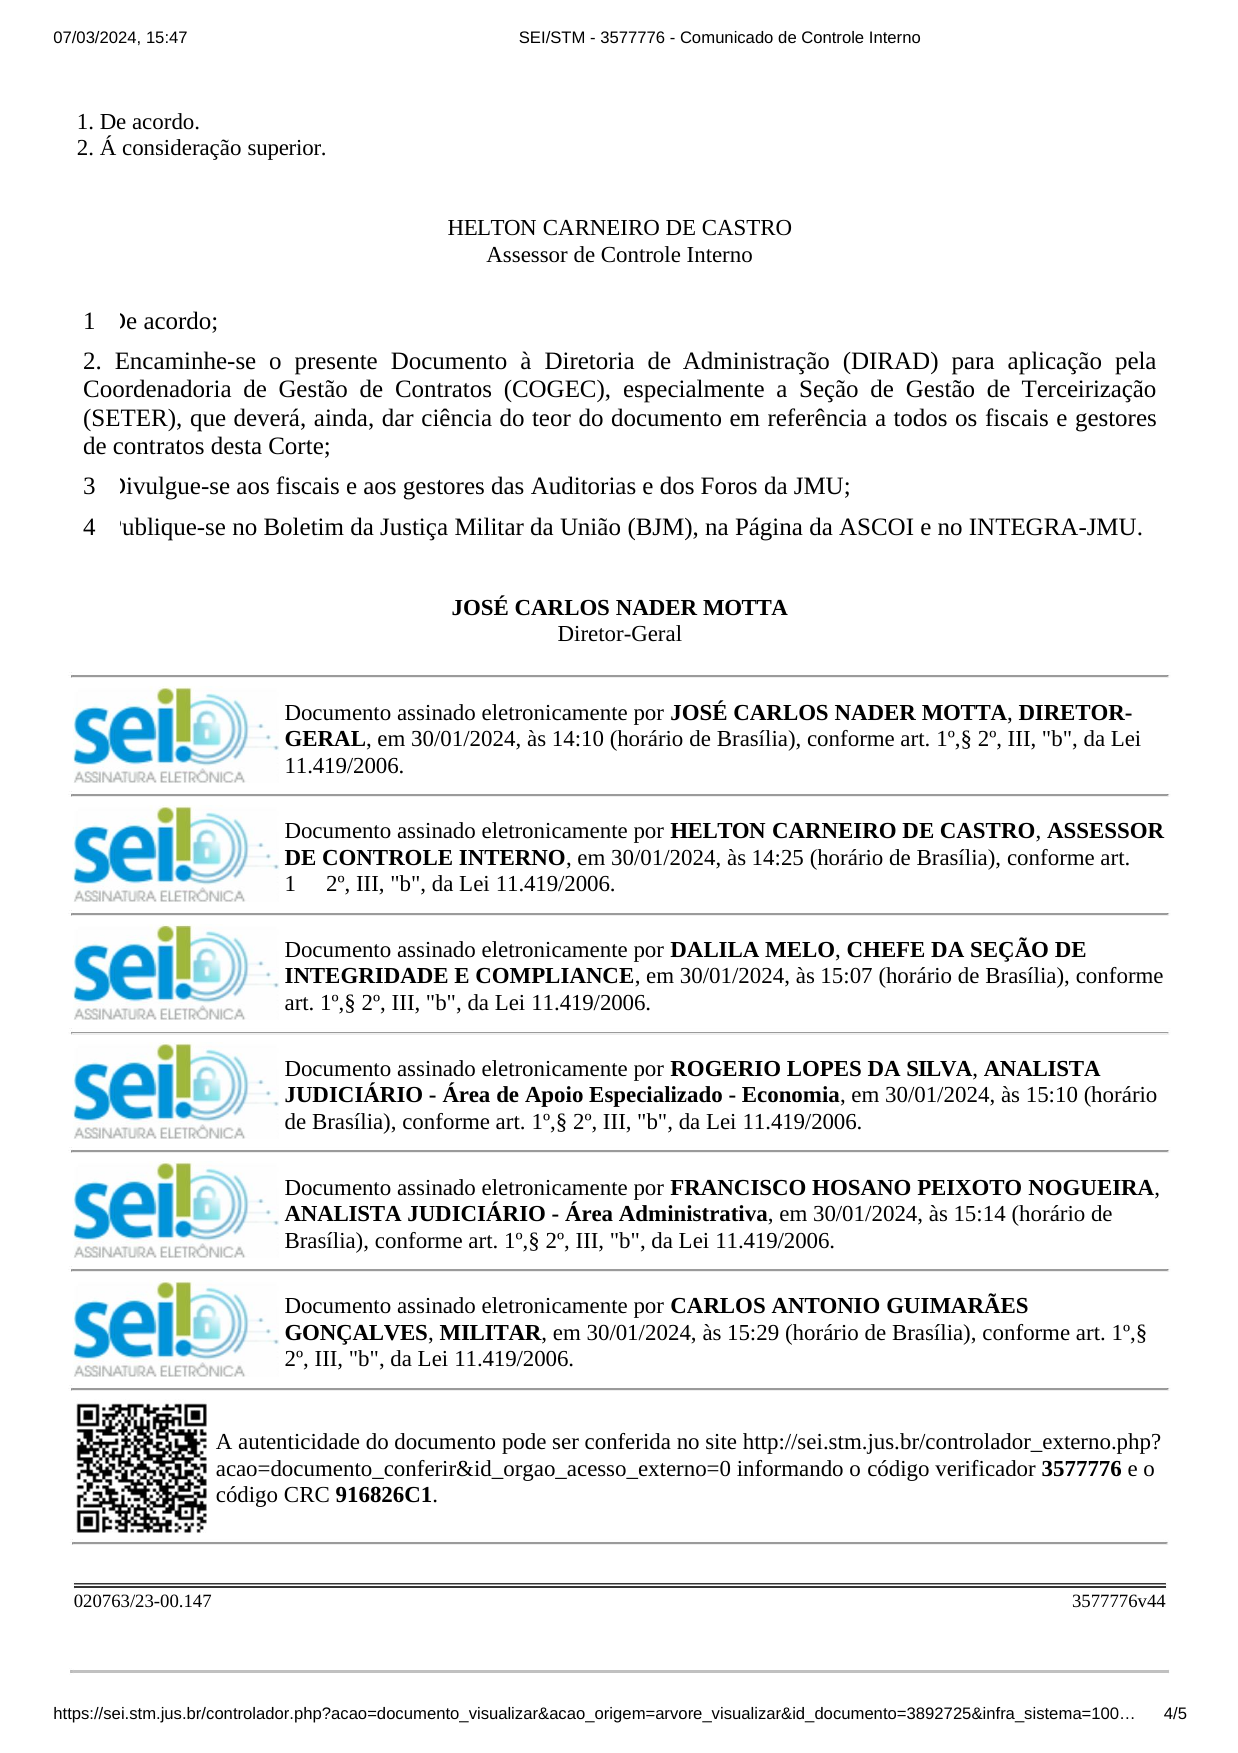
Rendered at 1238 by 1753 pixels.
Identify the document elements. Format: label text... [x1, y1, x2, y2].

text SEI/STM - 3577776 - Comunicado de Controle Interno [519, 28, 946, 47]
text JUDICIÁRIO - Área de Apoio Especializado - Economia, em 30/01/2024, às 15:10 (horário [284, 1082, 1181, 1108]
text . De acordo; [120, 307, 1181, 335]
text º,§ 2º, III, "b", da Lei 11.419/2006. [321, 871, 640, 897]
text 0 [73, 1591, 83, 1611]
text 2 [83, 348, 95, 375]
text 1 [83, 307, 120, 335]
text art. 1º,§ 2º, III, "b", da Lei 11.419/2006. [284, 990, 1188, 1016]
text 3577776v44 [1072, 1591, 1191, 1611]
text acao=documento_conferir&id_orgao_acesso_externo=0 informando o código verificador 3577776 e o [216, 1456, 1185, 1481]
text 07/03/2024, 15:47 [53, 28, 212, 47]
text DE CONTROLE INTERNO, em 30/01/2024, às 14:25 (horário de Brasília), conforme art. [284, 845, 1188, 870]
text https://sei.stm.jus.br/controlador.php?acao=documento_visualizar&acao_origem=arvore_visualizar&id_documento=3892725&infra_sistema=100… [53, 1705, 1161, 1723]
text Documento assinado eletronicamente por FRANCISCO HOSANO PEIXOTO NOGUEIRA, [284, 1174, 1184, 1200]
text JOSÉ CARLOS NADER MOTTA [451, 595, 813, 620]
text . Encaminhe-se o presente Documento à Diretoria de Administração (DIRAD) para aplicação pela [95, 348, 1181, 375]
text 2. Á consideração superior. [77, 136, 352, 161]
text GONÇALVES, MILITAR, em 30/01/2024, às 15:29 (horário de Brasília), conforme art. 1º,§ [284, 1320, 1171, 1345]
text 1. De acordo. [77, 109, 225, 134]
text Documento assinado eletronicamente por JOSÉ CARLOS NADER MOTTA, DIRETOR- [284, 699, 1166, 725]
text Brasília), conforme art. 1º,§ 2º, III, "b", da Lei 11.419/2006. [284, 1228, 1184, 1253]
text Documento assinado eletronicamente por CARLOS ANTONIO GUIMARÃES [284, 1293, 1171, 1319]
text 1 [284, 871, 321, 897]
text . Divulgue-se aos fiscais e aos gestores das Auditorias e dos Foros da JMU; [120, 473, 874, 500]
text Documento assinado eletronicamente por ROGERIO LOPES DA SILVA, ANALISTA [284, 1056, 1181, 1081]
text 2 [284, 1346, 296, 1372]
text Assessor de Controle Interno [486, 242, 817, 267]
text º, III, "b", da Lei 11.419/2006. [296, 1346, 599, 1372]
text GERAL, em 30/01/2024, às 14:10 (horário de Brasília), conforme art. 1º,§ 2º, III, "b", da Lei [284, 726, 1166, 752]
text de contratos desta Corte; [83, 432, 1181, 460]
text de Brasília), conforme art. 1º,§ 2º, III, "b", da Lei 11.419/2006. [284, 1109, 1181, 1134]
text A autenticidade do documento pode ser conferida no site http://sei.stm.jus.br/controlador_externo.php? [216, 1429, 1185, 1455]
text ANALISTA JUDICIÁRIO - Área Administrativa, em 30/01/2024, às 15:14 (horário de [284, 1201, 1184, 1227]
text Documento assinado eletronicamente por DALILA MELO, CHEFE DA SEÇÃO DE [284, 937, 1188, 962]
text (SETER), que deverá, ainda, dar ciência do teor do documento em referência a todos os fiscais e gestores [83, 404, 1181, 432]
text 3 [83, 473, 120, 500]
text 4/5 [1164, 1705, 1212, 1723]
text Diretor-Geral [557, 621, 707, 647]
text Documento assinado eletronicamente por HELTON CARNEIRO DE CASTRO, ASSESSOR [284, 818, 1188, 844]
text 20763/23-00.147 [83, 1591, 236, 1611]
text HELTON CARNEIRO DE CASTRO [447, 215, 817, 241]
text código CRC 916826C1. [216, 1482, 1185, 1508]
text 4 [83, 513, 120, 541]
text 11.419/2006. [284, 753, 430, 778]
text INTEGRIDADE E COMPLIANCE, em 30/01/2024, às 15:07 (horário de Brasília), conforme [284, 964, 1188, 989]
text Coordenadoria de Gestão de Contratos (COGEC), especialmente a Seção de Gestão de Terceirização [83, 376, 1181, 403]
text . Publique-se no Boletim da Justiça Militar da União (BJM), na Página da ASCOI e no INTEGRA-JMU. [120, 513, 1167, 541]
